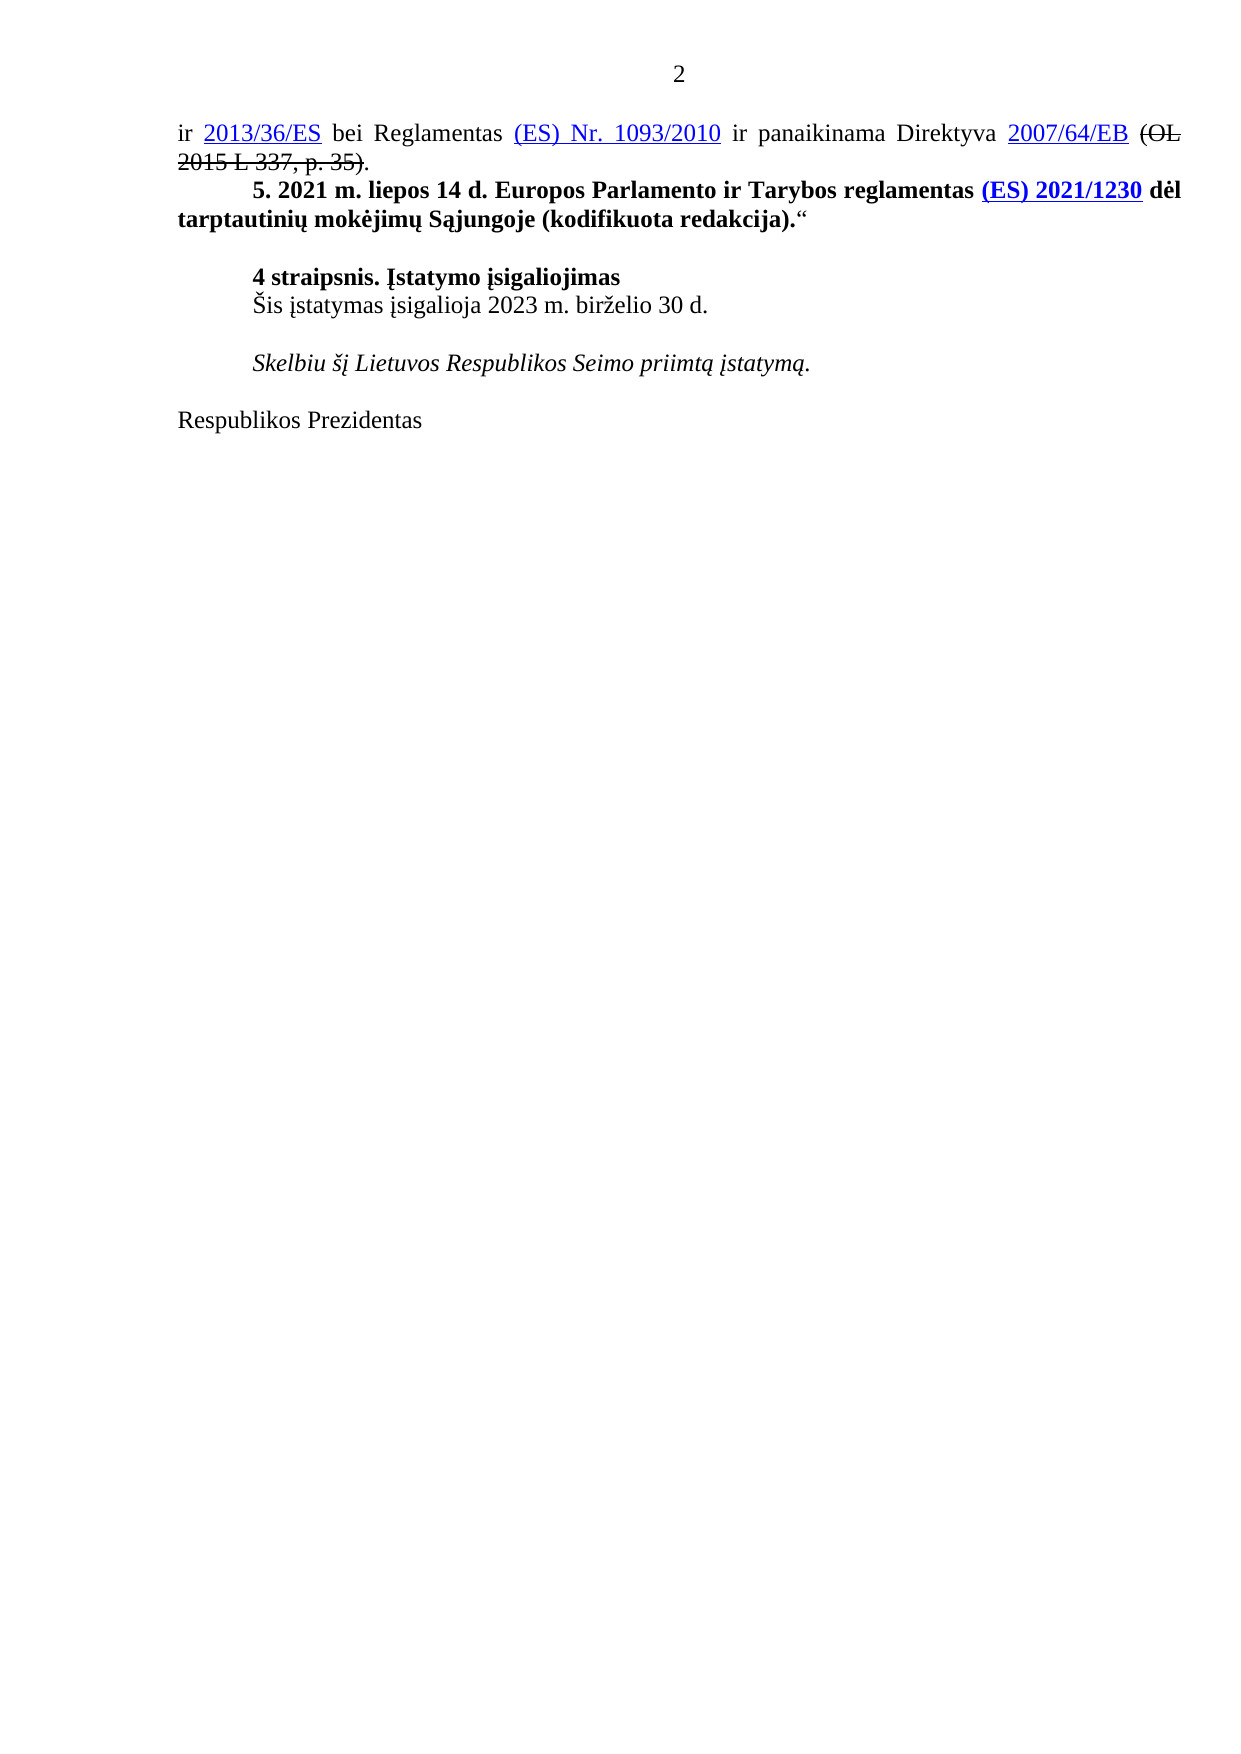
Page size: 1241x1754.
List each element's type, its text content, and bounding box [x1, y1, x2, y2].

text ir 2013/36/ES bei Reglamentas (ES) Nr. 1093/2010 ir panaikinama Direktyva 2007/64/EB (OL 2015 L 337, p. 35). [177, 118, 1181, 176]
text 5. 2021 m. liepos 14 d. Europos Parlamento ir Tarybos reglamentas (ES) 2021/1230 dėl tarptautinių mokėjimų Sąjungoje (kodifikuota redakcija).“ [177, 176, 1181, 233]
text Skelbiu šį Lietuvos Respublikos Seimo priimtą įstatymą. [177, 348, 1181, 377]
text Respublikos Prezidentas [177, 406, 1181, 434]
text 4 straipsnis. Įstatymo įsigaliojimas [177, 262, 1181, 291]
text Šis įstatymas įsigalioja 2023 m. birželio 30 d. [177, 291, 1181, 319]
